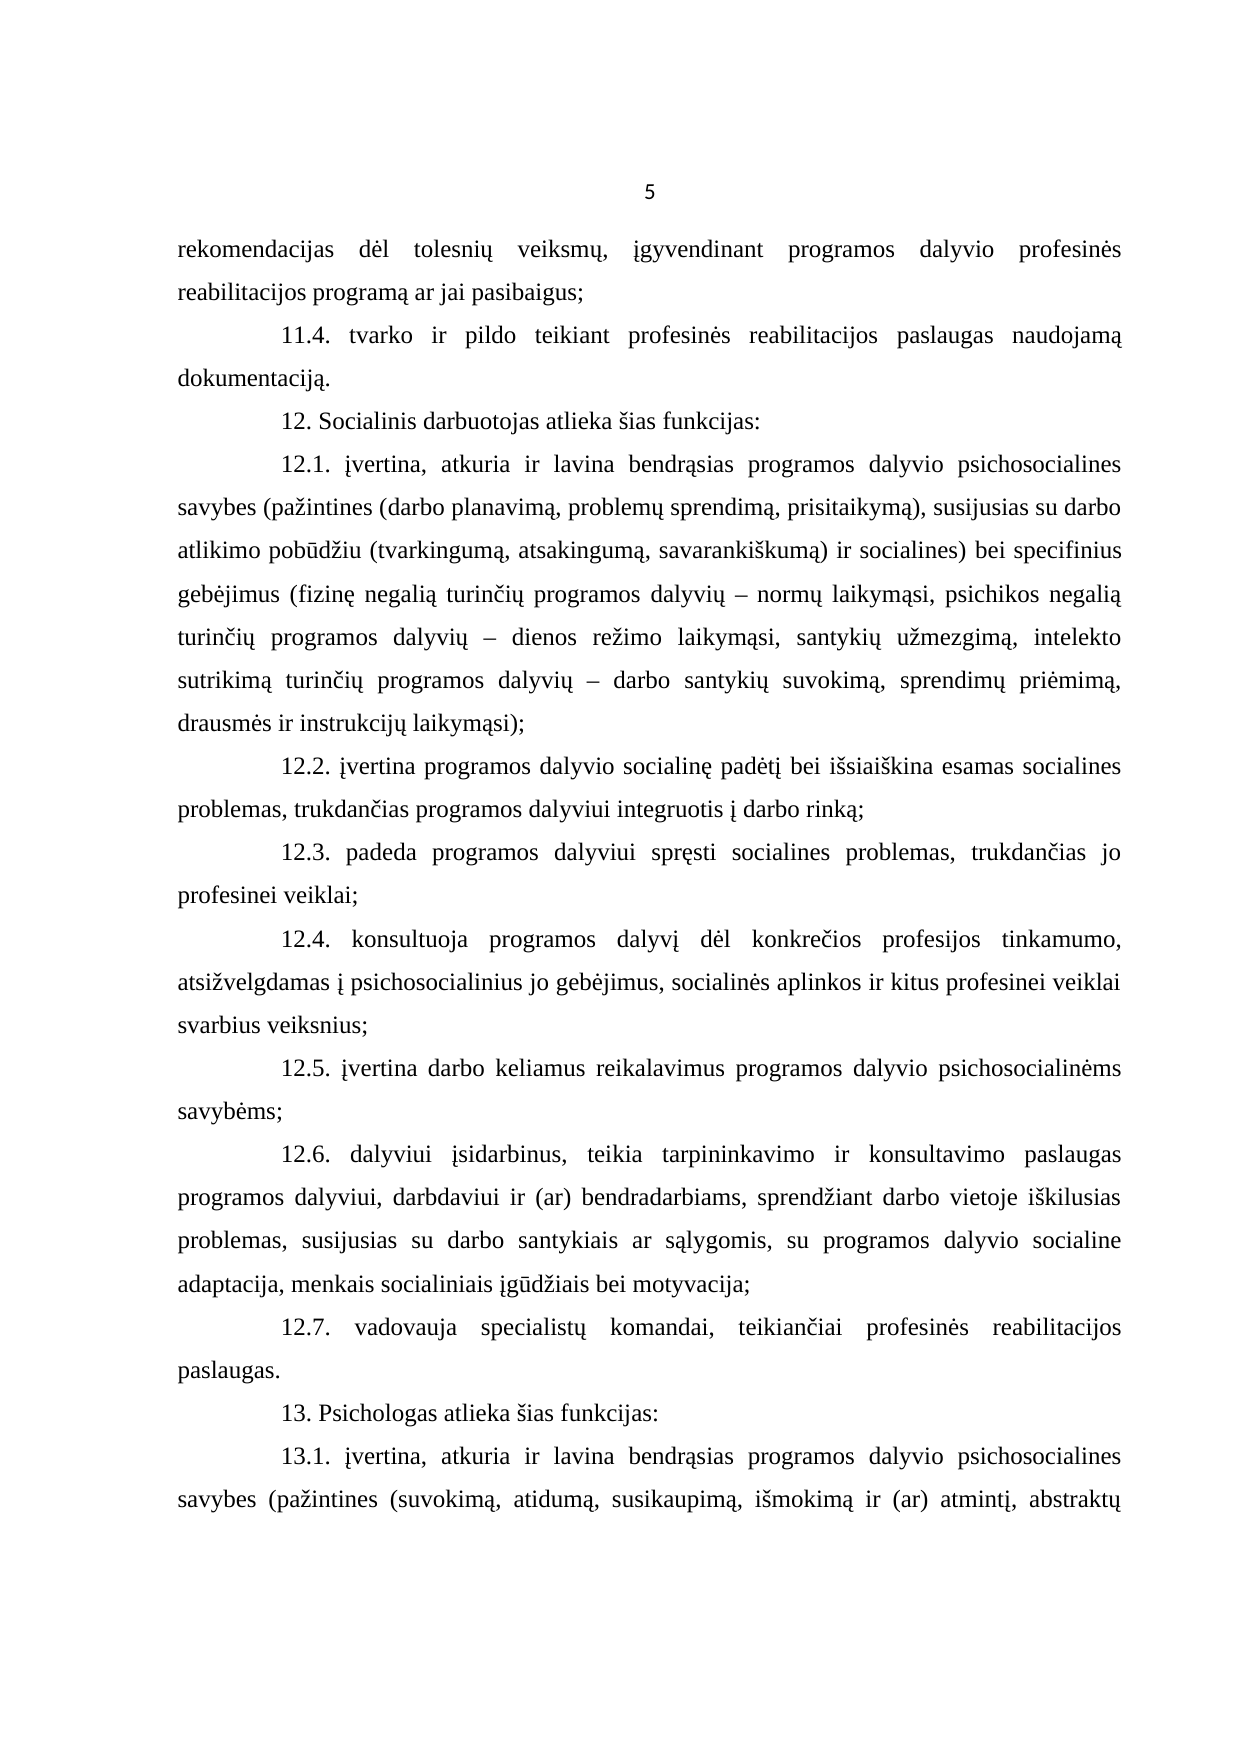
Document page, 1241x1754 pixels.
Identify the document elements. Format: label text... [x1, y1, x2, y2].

text 12. Socialinis darbuotojas atlieka šias funkcijas: [177, 406, 1122, 435]
text 12.1. įvertina, atkuria ir lavina bendrąsias programos dalyvio psichosocialines savybes (pažintines (darbo planavimą, problemų sprendimą, prisitaikymą), susijusias su darbo atlikimo pobūdžiu (tvarkingumą, atsakingumą, savarankiškumą) ir socialines) bei specifinius gebėjimus (fizinę negalią turinčių programos dalyvių – normų laikymąsi, psichikos negalią turinčių programos dalyvių – dienos režimo laikymąsi, santykių užmezgimą, intelekto sutrikimą turinčių programos dalyvių – darbo santykių suvokimą, sprendimų priėmimą, drausmės ir instrukcijų laikymąsi); [177, 449, 1122, 737]
text 12.4. konsultuoja programos dalyvį dėl konkrečios profesijos tinkamumo, atsižvelgdamas į psichosocialinius jo gebėjimus, socialinės aplinkos ir kitus profesinei veiklai svarbius veiksnius; [177, 924, 1122, 1039]
text 12.6. dalyviui įsidarbinus, teikia tarpininkavimo ir konsultavimo paslaugas programos dalyviui, darbdaviui ir (ar) bendradarbiams, sprendžiant darbo vietoje iškilusias problemas, susijusias su darbo santykiais ar sąlygomis, su programos dalyvio socialine adaptacija, menkais socialiniais įgūdžiais bei motyvacija; [177, 1139, 1122, 1297]
text 12.5. įvertina darbo keliamus reikalavimus programos dalyvio psichosocialinėms savybėms; [177, 1053, 1122, 1125]
text 12.3. padeda programos dalyviui spręsti socialines problemas, trukdančias jo profesinei veiklai; [177, 837, 1122, 909]
text 12.7. vadovauja specialistų komandai, teikiančiai profesinės reabilitacijos paslaugas. [177, 1312, 1122, 1384]
text 13. Psichologas atlieka šias funkcijas: [177, 1398, 1122, 1427]
text 13.1. įvertina, atkuria ir lavina bendrąsias programos dalyvio psichosocialines savybes (pažintines (suvokimą, atidumą, susikaupimą, išmokimą ir (ar) atmintį, abstraktų [177, 1441, 1122, 1513]
text 11.4. tvarko ir pildo teikiant profesinės reabilitacijos paslaugas naudojamą dokumentaciją. [177, 320, 1122, 392]
text rekomendacijas dėl tolesnių veiksmų, įgyvendinant programos dalyvio profesinės reabilitacijos programą ar jai pasibaigus; [177, 234, 1122, 306]
text 12.2. įvertina programos dalyvio socialinę padėtį bei išsiaiškina esamas socialines problemas, trukdančias programos dalyviui integruotis į darbo rinką; [177, 751, 1122, 823]
